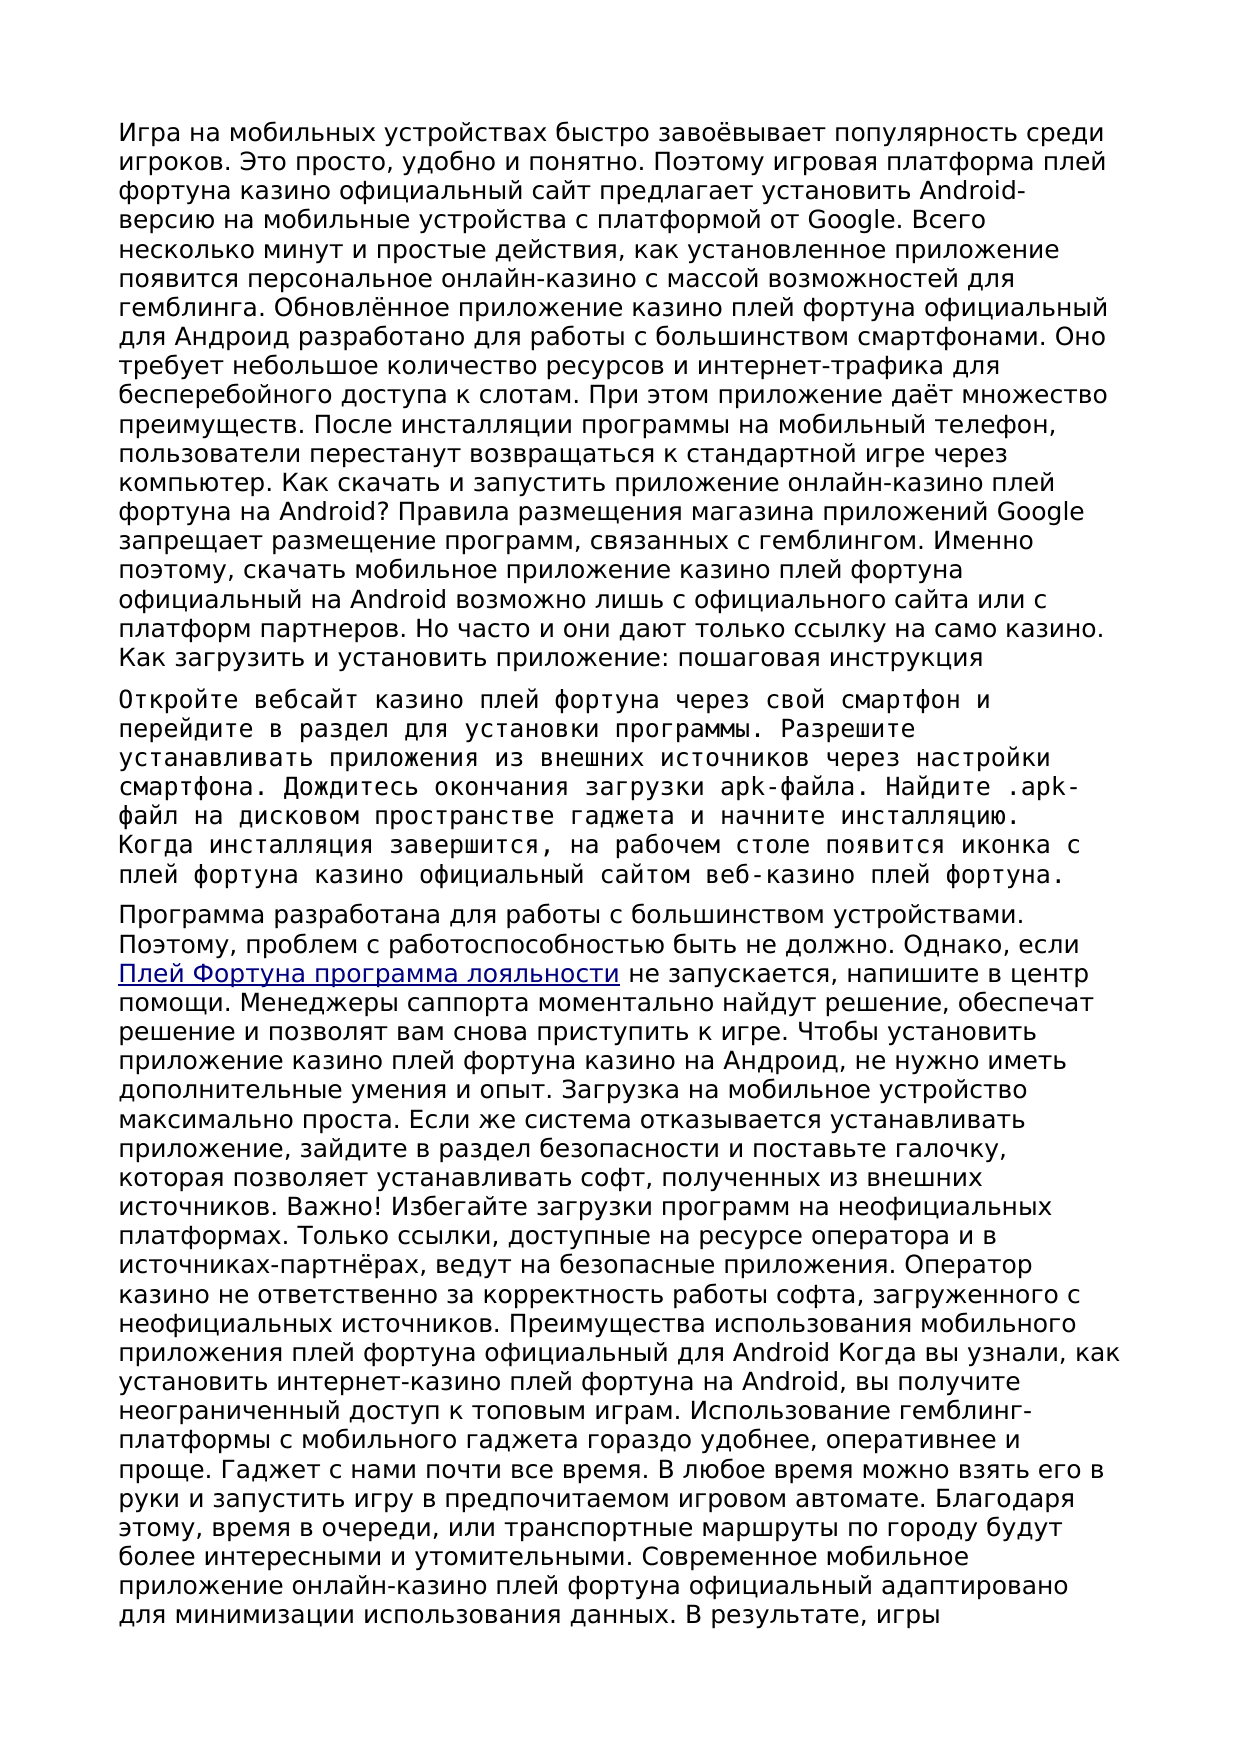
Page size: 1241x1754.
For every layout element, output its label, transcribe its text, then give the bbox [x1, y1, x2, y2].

text Программа разработана для работы с большинством устройствами. Поэтому, проблем с работоспособностью быть не должно. Однако, если Плей Фортуна программа лояльности не запускается, напишите в центр помощи. Менеджеры саппорта моментально найдут решение, обеспечат решение и позволят вам снова приступить к игре. Чтобы установить приложение казино плей фортуна казино на Андроид, не нужно иметь дополнительные умения и опыт. Загрузка на мобильное устройство максимально проста. Если же система отказывается устанавливать приложение, зайдите в раздел безопасности и поставьте галочку, которая позволяет устанавливать софт, полученных из внешних источников. Важно! Избегайте загрузки программ на неофициальных платформах. Только ссылки, доступные на ресурсе оператора и в источниках-партнёрах, ведут на безопасные приложения. Оператор казино не ответственно за корректность работы софта, загруженного с неофициальных источников. Преимущества использования мобильного приложения плей фортуна официальный для Android Когда вы узнали, как установить интернет-казино плей фортуна на Android, вы получите неограниченный доступ к топовым играм. Использование гемблинг-платформы с мобильного гаджета гораздо удобнее, оперативнее и проще. Гаджет с нами почти все время. В любое время можно взять его в руки и запустить игру в предпочитаемом игровом автомате. Благодаря этому, время в очереди, или транспортные маршруты по городу будут более интересными и утомительными. Современное мобильное приложение онлайн-казино плей фортуна официальный адаптировано для минимизации использования данных. В результате, игры [118, 901, 1122, 1630]
text Откройте вебсайт казино плей фортуна через свой смартфон и перейдите в раздел для установки программы. Разрешите устанавливать приложения из внешних источников через настройки смартфона. Дождитесь окончания загрузки apk-файла. Найдите .apk-файл на дисковом пространстве гаджета и начните инсталляцию. Когда инсталляция завершится, на рабочем столе появится иконка с плей фортуна казино официальный сайтом веб-казино плей фортуна. [118, 685, 1122, 889]
text Игра на мобильных устройствах быстро завоёвывает популярность среди игроков. Это просто, удобно и понятно. Поэтому игровая платформа плей фортуна казино официальный сайт предлагает установить Android-версию на мобильные устройства с платформой от Google. Всего несколько минут и простые действия, как установленное приложение появится персональное онлайн-казино с массой возможностей для гемблинга. Обновлённое приложение казино плей фортуна официальный для Андроид разработано для работы с большинством смартфонами. Оно требует небольшое количество ресурсов и интернет-трафика для бесперебойного доступа к слотам. При этом приложение даёт множество преимуществ. После инсталляции программы на мобильный телефон, пользователи перестанут возвращаться к стандартной игре через компьютер. Как скачать и запустить приложение онлайн-казино плей фортуна на Android? Правила размещения магазина приложений Google запрещает размещение программ, связанных с гемблингом. Именно поэтому, скачать мобильное приложение казино плей фортуна официальный на Android возможно лишь с официального сайта или с платформ партнеров. Но часто и они дают только ссылку на само казино. Как загрузить и установить приложение: пошаговая инструкция [118, 118, 1122, 672]
